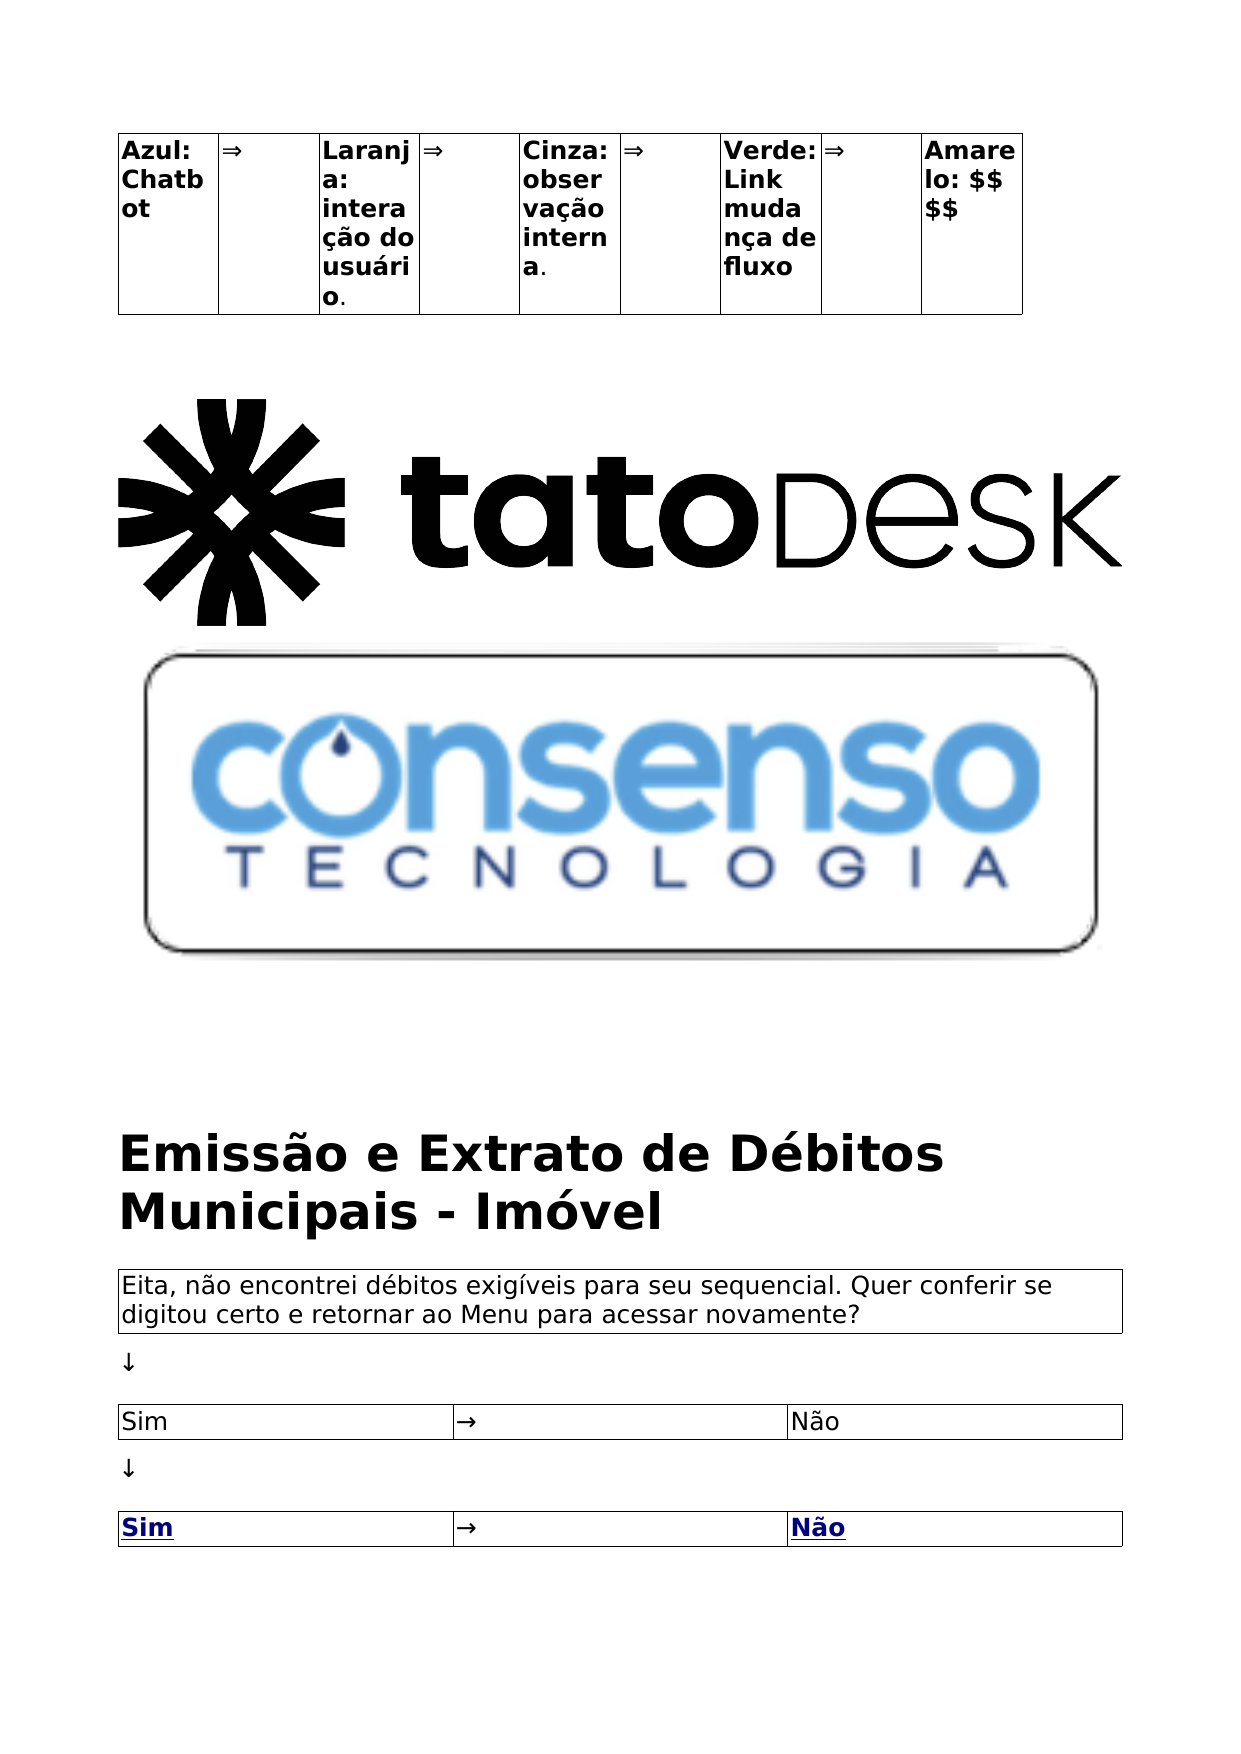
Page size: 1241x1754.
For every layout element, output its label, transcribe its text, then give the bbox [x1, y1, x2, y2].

picture [118, 638, 1123, 988]
table_header Sim [119, 1405, 453, 1439]
subtitle Emissão e Extrato de Débitos Municipais - Imóvel [118, 1125, 1122, 1241]
text ↓ [118, 1348, 1122, 1377]
picture [118, 399, 1123, 626]
text ↓ [118, 1454, 1122, 1483]
table_header Cinza: observação interna. [520, 134, 620, 314]
table_header Não [788, 1405, 1122, 1439]
table_header → [454, 1512, 787, 1546]
table_header Não [788, 1512, 1122, 1546]
table_header Sim [119, 1512, 453, 1546]
table_header ⇒ [219, 134, 319, 314]
table_header ⇒ [621, 134, 720, 314]
table_header Amarelo: $$$$ [922, 134, 1022, 314]
table_header Azul: Chatbot [119, 134, 218, 314]
table_header → [454, 1405, 787, 1439]
table_header Eita, não encontrei débitos exigíveis para seu sequencial. Quer conferir se digitou certo e retornar ao Menu para acessar novamente? [119, 1270, 1122, 1333]
table_header Verde: Link mudança de fluxo [721, 134, 821, 314]
table_header ⇒ [420, 134, 519, 314]
table_header Laranja: interação do usuário. [320, 134, 419, 314]
table_header ⇒ [822, 134, 921, 314]
